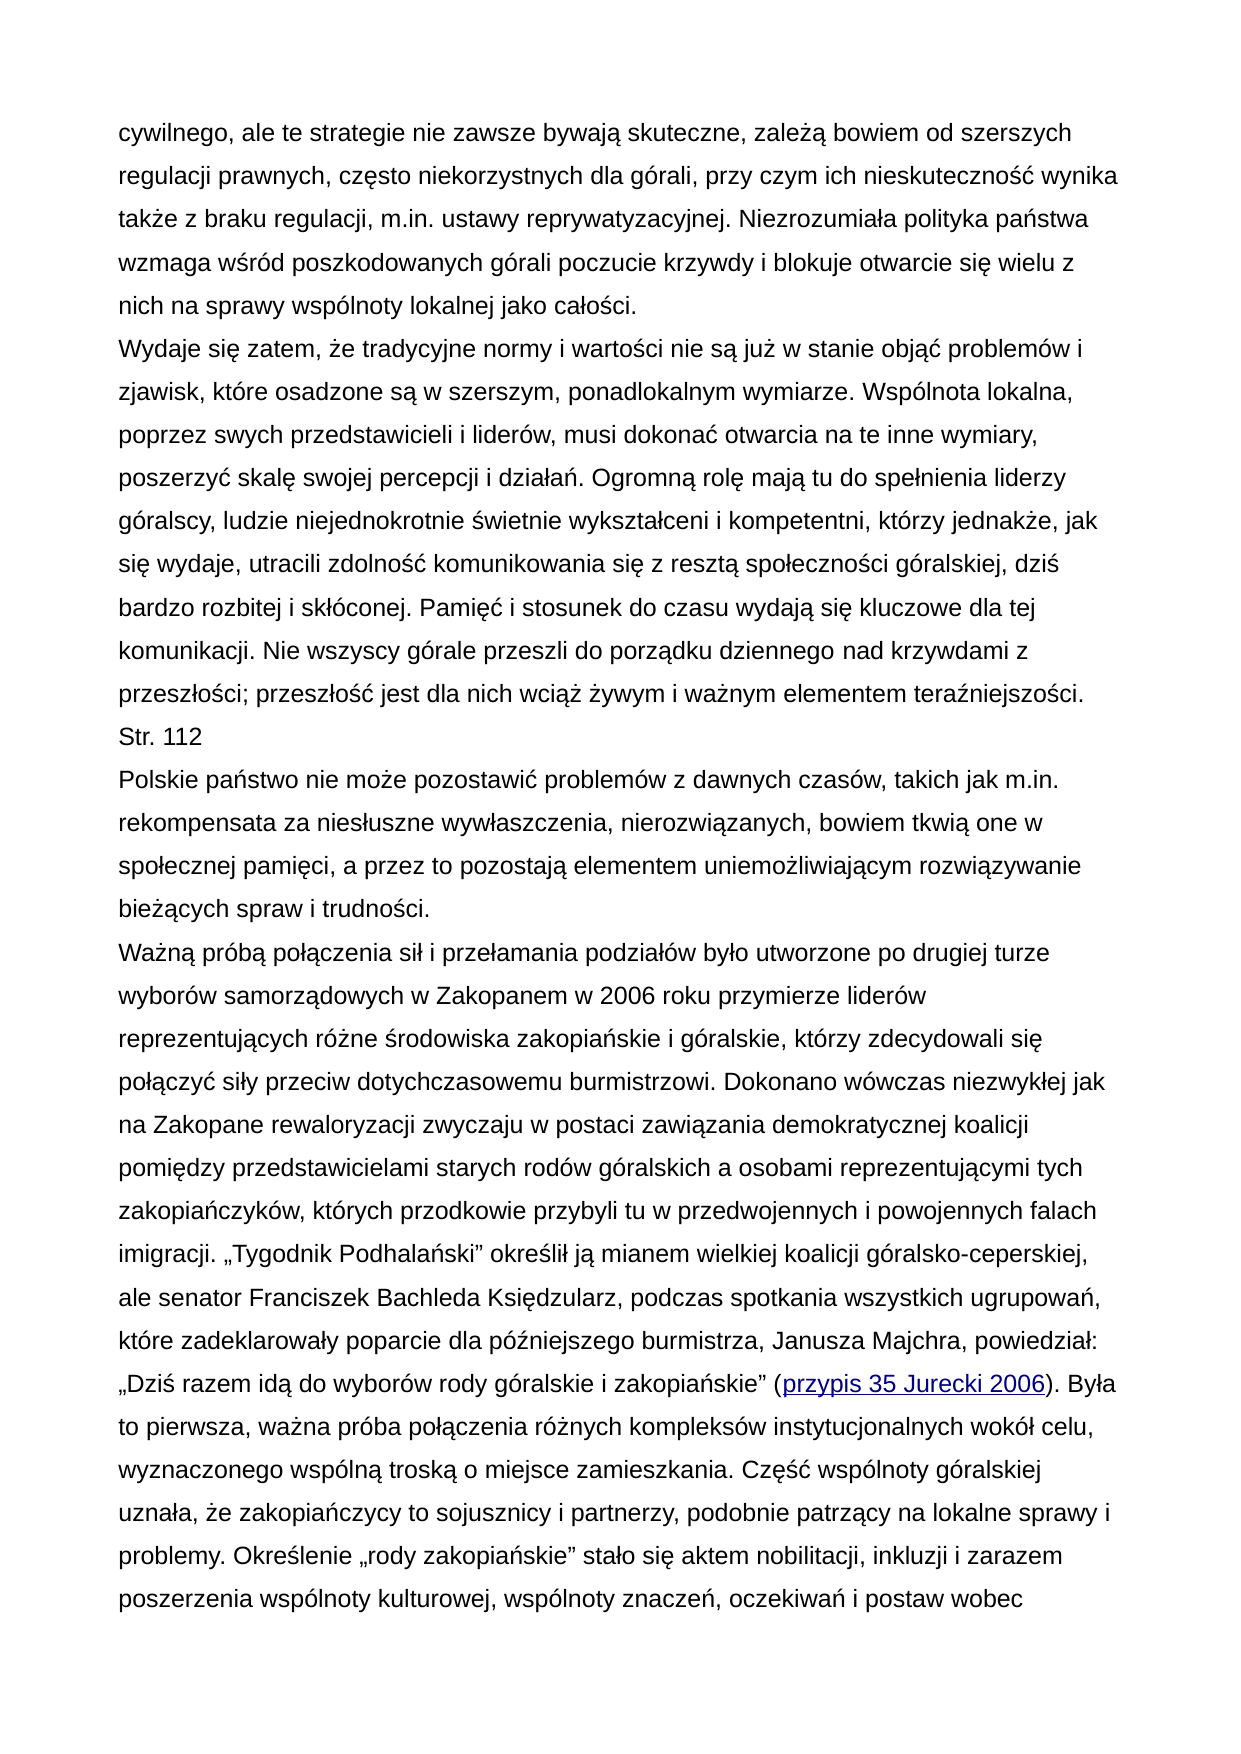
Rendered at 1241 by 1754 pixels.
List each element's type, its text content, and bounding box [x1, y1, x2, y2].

text Ważną próbą połączenia sił i przełamania podziałów było utworzone po drugiej turze wyborów samorządowych w Zakopanem w 2006 roku przymierze liderów reprezentujących różne środowiska zakopiańskie i góralskie, którzy zdecydowali się połączyć siły przeciw dotychczasowemu burmistrzowi. Dokonano wówczas niezwykłej jak na Zakopane rewaloryzacji zwyczaju w postaci zawiązania demokratycznej koalicji pomiędzy przedstawicielami starych rodów góralskich a osobami reprezentującymi tych zakopiańczyków, których przodkowie przybyli tu w przedwojennych i powojennych falach imigracji. „Tygodnik Podhalański” określił ją mianem wielkiej koalicji góralsko-ceperskiej, ale senator Franciszek Bachleda Księdzularz, podczas spotkania wszystkich ugrupowań, które zadeklarowały poparcie dla późniejszego burmistrza, Janusza Majchra, powiedział: „Dziś razem idą do wyborów rody góralskie i zakopiańskie” (przypis 35 Jurecki 2006). Była to pierwsza, ważna próba połączenia różnych kompleksów instytucjonalnych wokół celu, wyznaczonego wspólną troską o miejsce zamieszkania. Część wspólnoty góralskiej uznała, że zakopiańczycy to sojusznicy i partnerzy, podobnie patrzący na lokalne sprawy i problemy. Określenie „rody zakopiańskie” stało się aktem nobilitacji, inkluzji i zarazem poszerzenia wspólnoty kulturowej, wspólnoty znaczeń, oczekiwań i postaw wobec [118, 937, 1122, 1613]
text cywilnego, ale te strategie nie zawsze bywają skuteczne, zależą bowiem od szerszych regulacji prawnych, często niekorzystnych dla górali, przy czym ich nieskuteczność wynika także z braku regulacji, m.in. ustawy reprywatyzacyjnej. Niezrozumiała polityka państwa wzmaga wśród poszkodowanych górali poczucie krzywdy i blokuje otwarcie się wielu z nich na sprawy wspólnoty lokalnej jako całości. [118, 118, 1122, 319]
text Polskie państwo nie może pozostawić problemów z dawnych czasów, takich jak m.in. rekompensata za niesłuszne wywłaszczenia, nierozwiązanych, bowiem tkwią one w społecznej pamięci, a przez to pozostają elementem uniemożliwiającym rozwiązywanie bieżących spraw i trudności. [118, 765, 1122, 923]
text Str. 112 [118, 722, 1122, 751]
text Wydaje się zatem, że tradycyjne normy i wartości nie są już w stanie objąć problemów i zjawisk, które osadzone są w szerszym, ponadlokalnym wymiarze. Wspólnota lokalna, poprzez swych przedstawicieli i liderów, musi dokonać otwarcia na te inne wymiary, poszerzyć skalę swojej percepcji i działań. Ogromną rolę mają tu do spełnienia liderzy góralscy, ludzie niejednokrotnie świetnie wykształceni i kompetentni, którzy jednakże, jak się wydaje, utracili zdolność komunikowania się z resztą społeczności góralskiej, dziś bardzo rozbitej i skłóconej. Pamięć i stosunek do czasu wydają się kluczowe dla tej komunikacji. Nie wszyscy górale przeszli do porządku dziennego nad krzywdami z przeszłości; przeszłość jest dla nich wciąż żywym i ważnym elementem teraźniejszości. [118, 334, 1122, 707]
